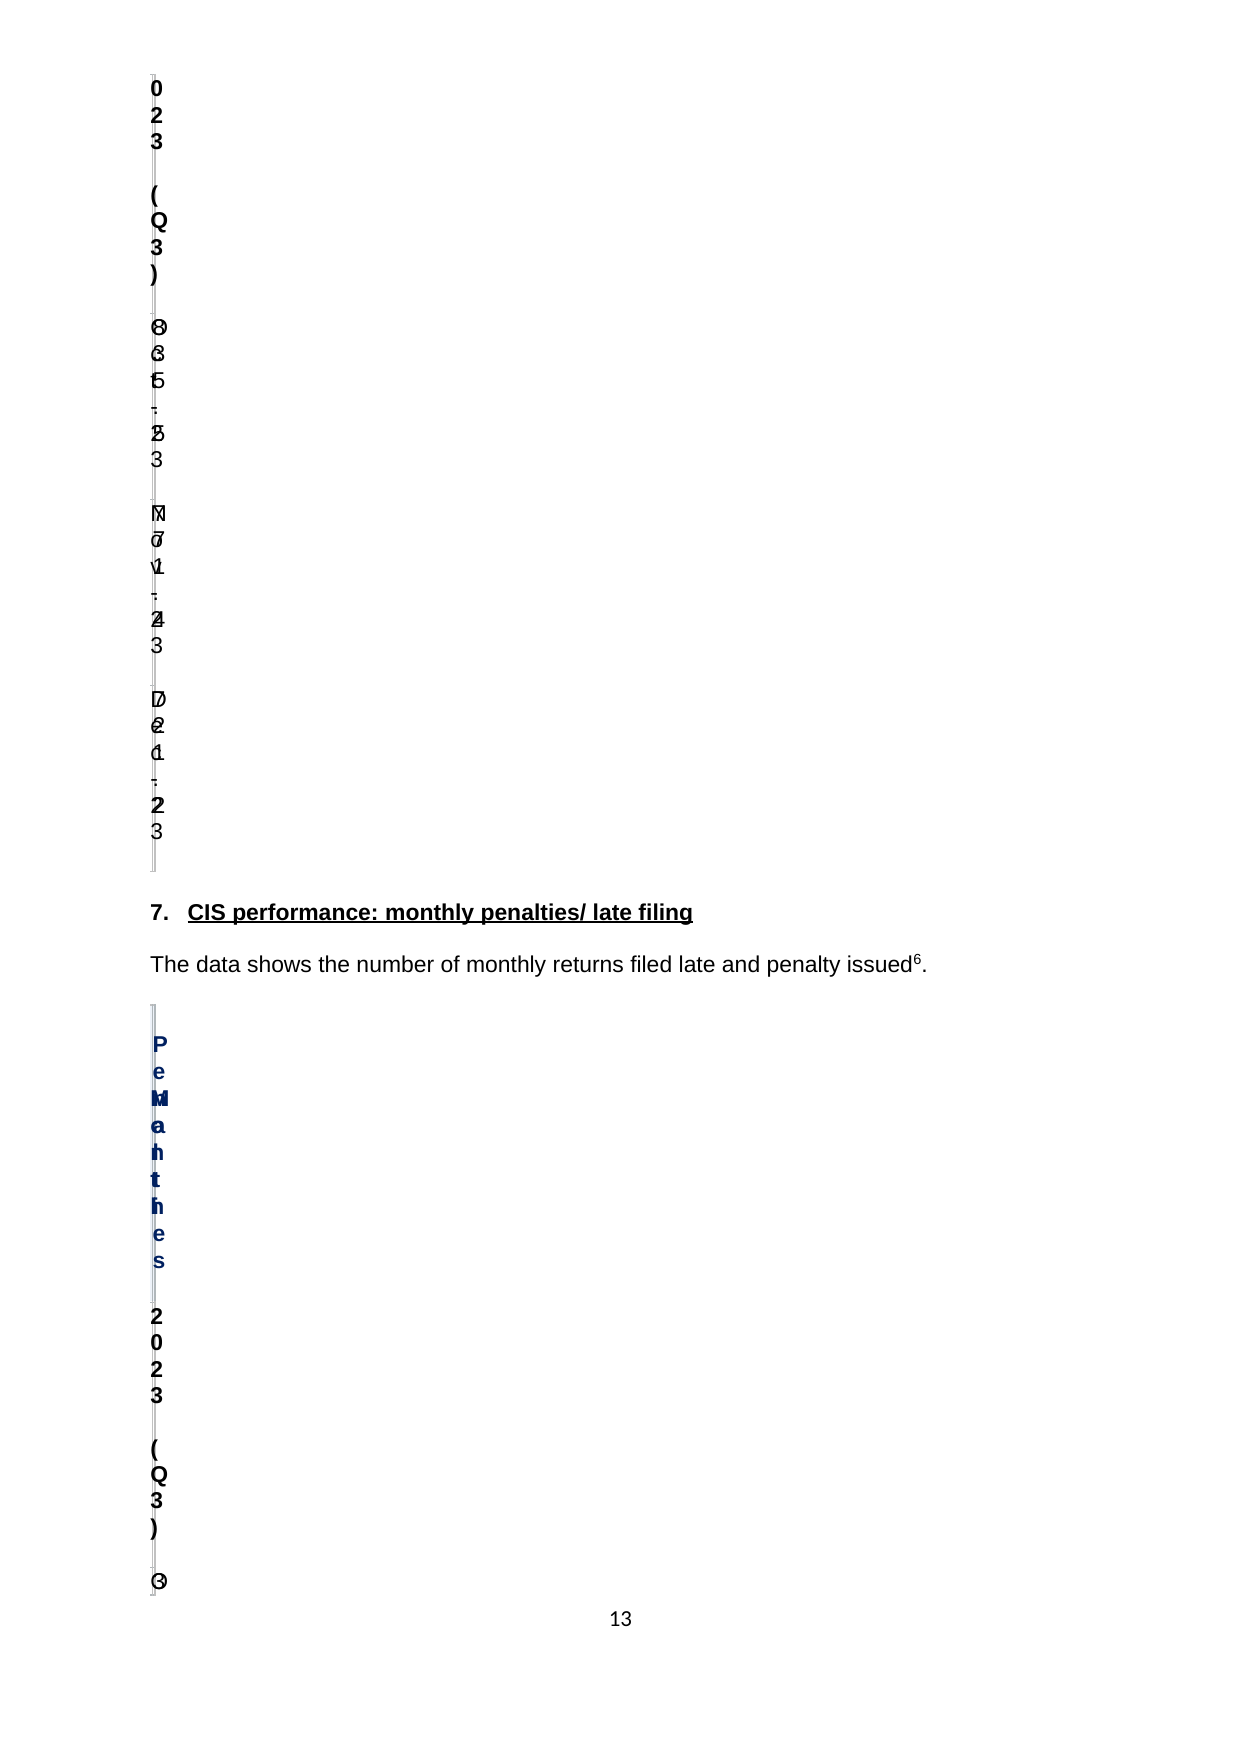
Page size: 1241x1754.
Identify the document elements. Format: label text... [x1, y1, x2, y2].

text The data shows the number of monthly returns filed late and penalty issued6. [150, 951, 1090, 978]
list CIS performance: monthly penalties/ late filing [150, 898, 1090, 925]
